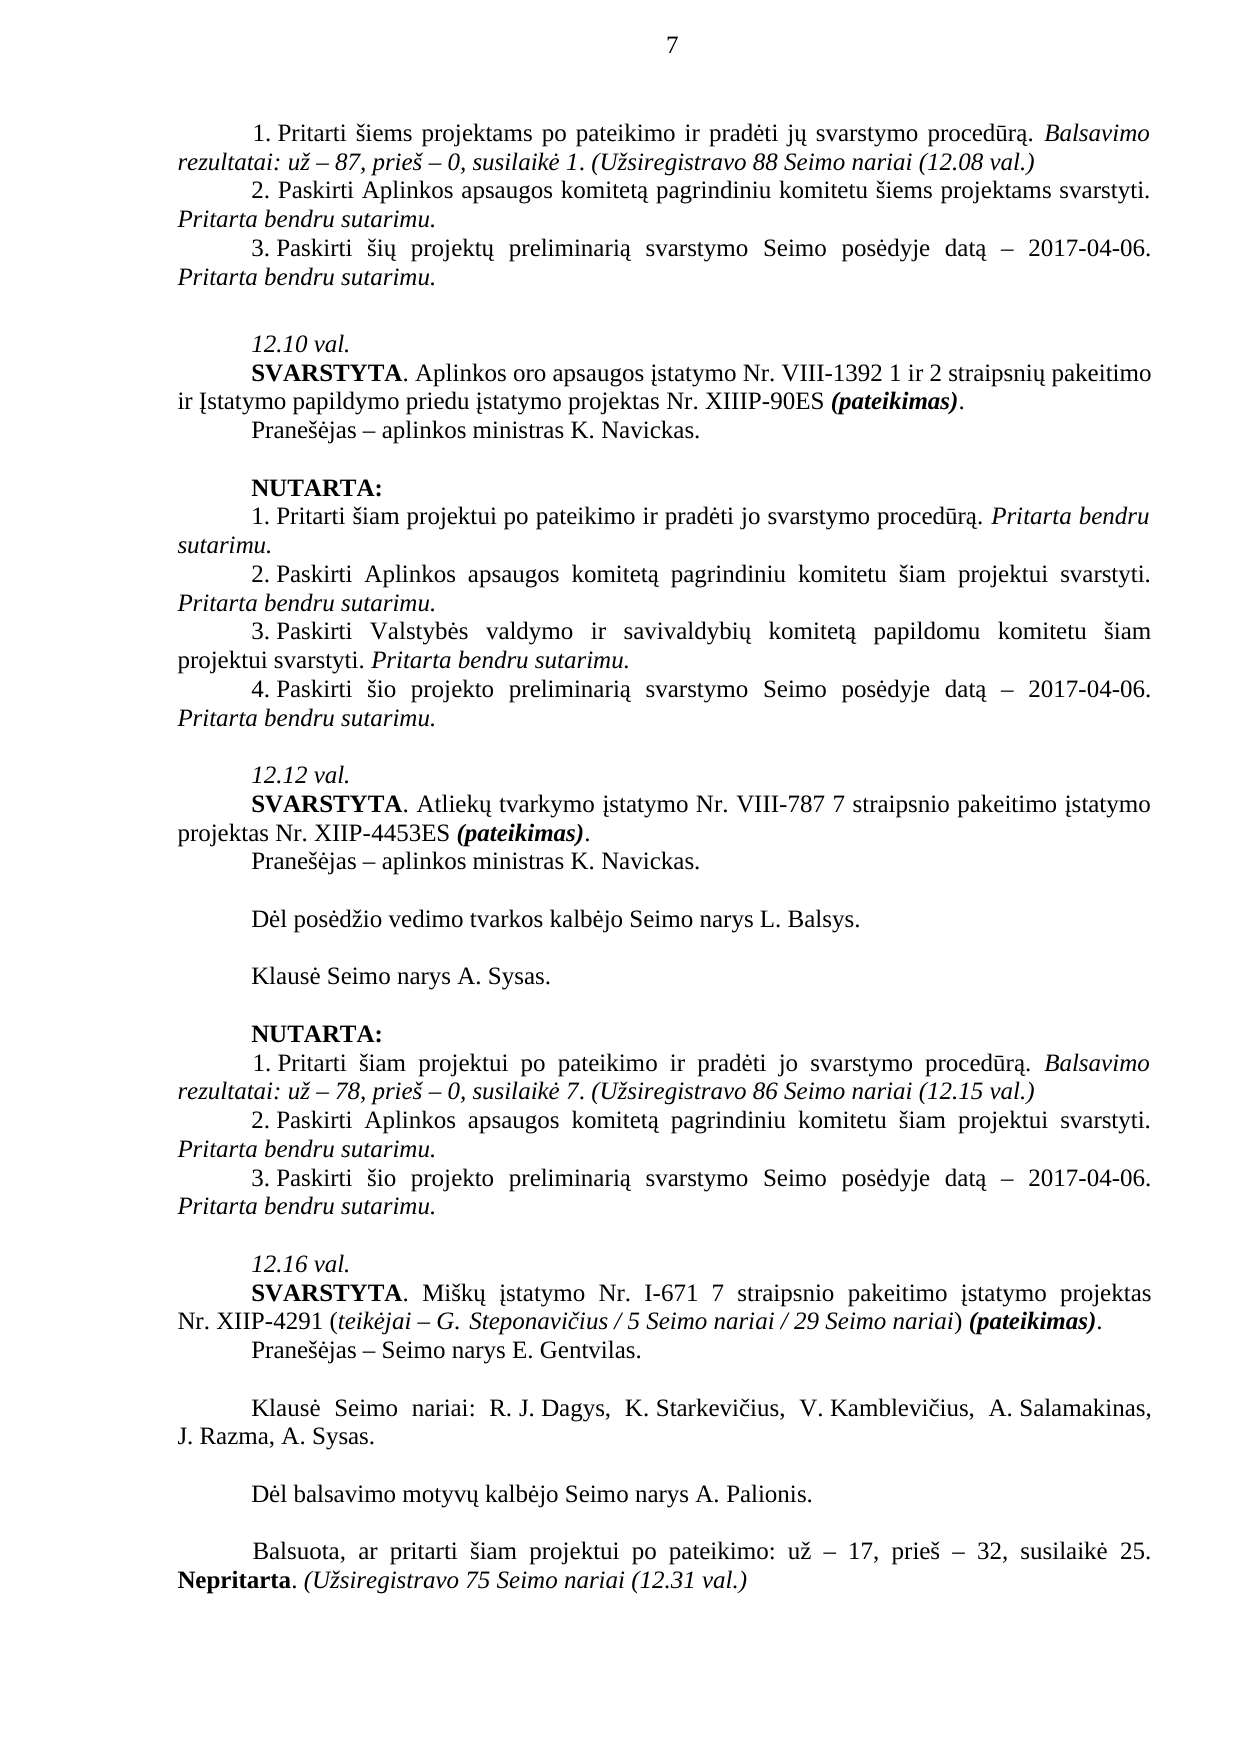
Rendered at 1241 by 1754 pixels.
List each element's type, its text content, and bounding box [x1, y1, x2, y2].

text 2. Paskirti Aplinkos apsaugos komitetą pagrindiniu komitetu šiam projektui svarstyti. Pritarta bendru sutarimu. [177, 1105, 1152, 1163]
text SVARSTYTA. Miškų įstatymo Nr. I-671 7 straipsnio pakeitimo įstatymo projektas Nr. XIIP-4291 (teikėjai – G. Steponavičius / 5 Seimo nariai / 29 Seimo nariai) (pateikimas). [177, 1278, 1152, 1335]
text 1. Pritarti šiam projektui po pateikimo ir pradėti jo svarstymo procedūrą. Balsavimo rezultatai: už – 78, prieš – 0, susilaikė 7. (Užsiregistravo 86 Seimo nariai (12.15 val.) [177, 1048, 1152, 1105]
text NUTARTA: [177, 473, 1152, 501]
text Pranešėjas – Seimo narys E. Gentvilas. [177, 1335, 1152, 1364]
text SVARSTYTA. Aplinkos oro apsaugos įstatymo Nr. VIII-1392 1 ir 2 straipsnių pakeitimo ir Įstatymo papildymo priedu įstatymo projektas Nr. XIIIP-90ES (pateikimas). [177, 358, 1152, 415]
text 12.10 val. [177, 329, 1152, 358]
text 3. Paskirti šio projekto preliminarią svarstymo Seimo posėdyje datą – 2017-04-06. Pritarta bendru sutarimu. [177, 1163, 1152, 1220]
text 1. Pritarti šiems projektams po pateikimo ir pradėti jų svarstymo procedūrą. Balsavimo rezultatai: už – 87, prieš – 0, susilaikė 1. (Užsiregistravo 88 Seimo nariai (12.08 val.) [177, 118, 1152, 176]
text Klausė Seimo narys A. Sysas. [177, 961, 1152, 990]
text 12.16 val. [177, 1249, 1152, 1278]
text 4. Paskirti šio projekto preliminarią svarstymo Seimo posėdyje datą – 2017-04-06. Pritarta bendru sutarimu. [177, 674, 1152, 731]
text 12.12 val. [177, 760, 1152, 789]
text 1. Pritarti šiam projektui po pateikimo ir pradėti jo svarstymo procedūrą. Pritarta bendru sutarimu. [177, 501, 1152, 559]
text 3. Paskirti Valstybės valdymo ir savivaldybių komitetą papildomu komitetu šiam projektui svarstyti. Pritarta bendru sutarimu. [177, 616, 1152, 674]
text Pranešėjas – aplinkos ministras K. Navickas. [177, 846, 1152, 875]
text SVARSTYTA. Atliekų tvarkymo įstatymo Nr. VIII-787 7 straipsnio pakeitimo įstatymo projektas Nr. XIIP-4453ES (pateikimas). [177, 789, 1152, 846]
text 2. Paskirti Aplinkos apsaugos komitetą pagrindiniu komitetu šiam projektui svarstyti. Pritarta bendru sutarimu. [177, 559, 1152, 616]
text 2. Paskirti Aplinkos apsaugos komitetą pagrindiniu komitetu šiems projektams svarstyti. Pritarta bendru sutarimu. [177, 176, 1152, 233]
text Dėl balsavimo motyvų kalbėjo Seimo narys A. Palionis. [177, 1479, 1152, 1508]
text Balsuota, ar pritarti šiam projektui po pateikimo: už – 17, prieš – 32, susilaikė 25. Nepritarta. (Užsiregistravo 75 Seimo nariai (12.31 val.) [177, 1536, 1152, 1594]
text 3. Paskirti šių projektų preliminarią svarstymo Seimo posėdyje datą – 2017-04-06. Pritarta bendru sutarimu. [177, 233, 1152, 291]
text Dėl posėdžio vedimo tvarkos kalbėjo Seimo narys L. Balsys. [177, 904, 1152, 933]
text Pranešėjas – aplinkos ministras K. Navickas. [177, 415, 1152, 444]
text NUTARTA: [177, 1019, 1152, 1048]
text Klausė Seimo nariai: R. J. Dagys, K. Starkevičius, V. Kamblevičius, A. Salamakinas, J. Razma, A. Sysas. [177, 1393, 1152, 1450]
